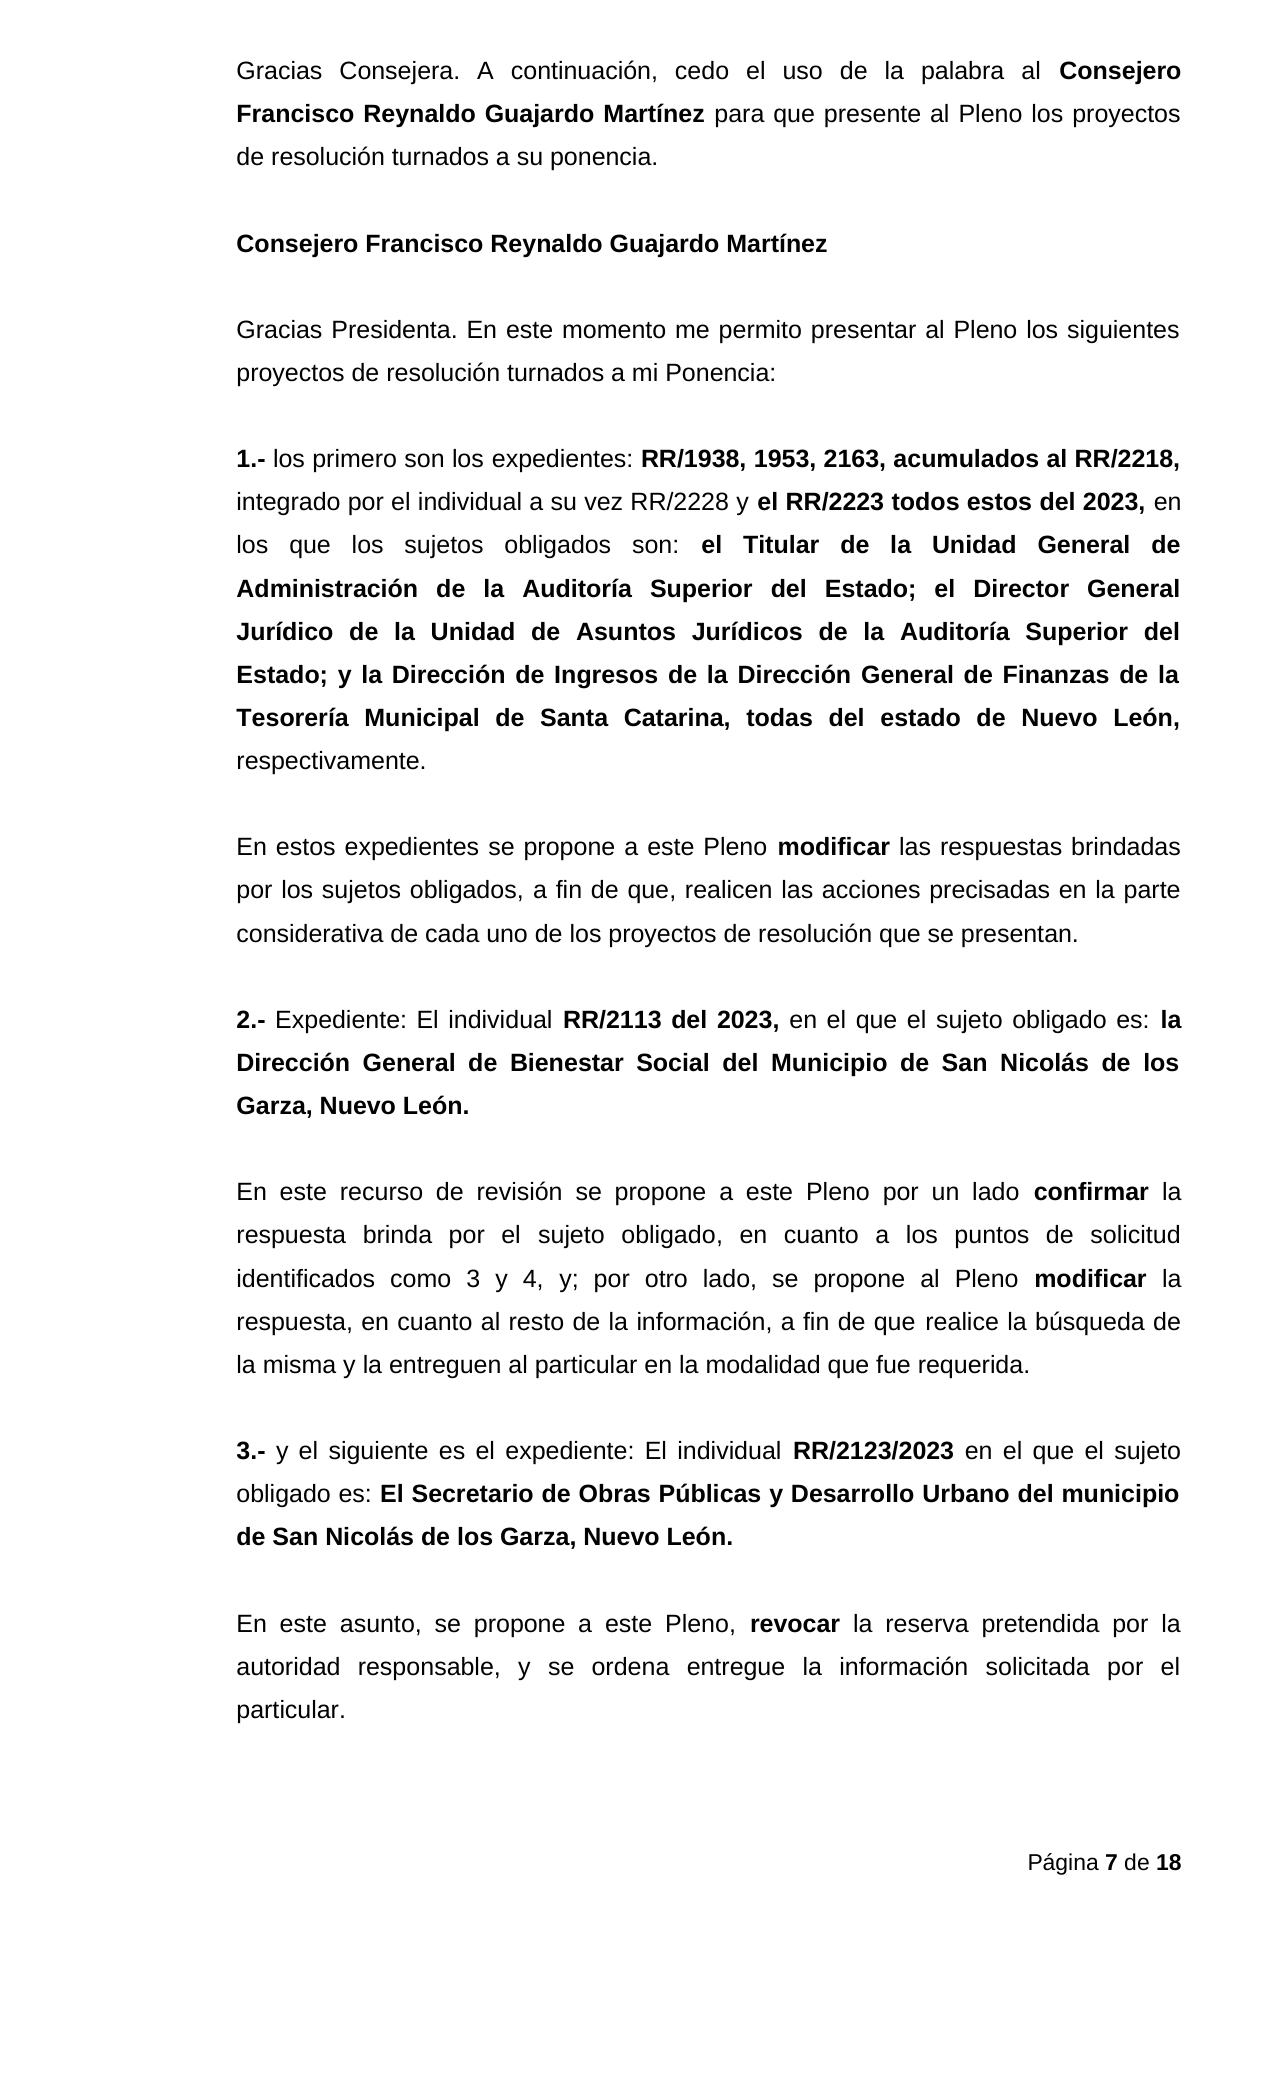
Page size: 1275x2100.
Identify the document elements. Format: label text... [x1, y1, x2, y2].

text En estos expedientes se propone a este Pleno modificar las respuestas brindadas por los sujetos obligados, a fin de que, realicen las acciones precisadas en la parte considerativa de cada uno de los proyectos de resolución que se presentan. [236, 832, 1181, 947]
text Gracias Consejera. A continuación, cedo el uso de la palabra al Consejero Francisco Reynaldo Guajardo Martínez para que presente al Pleno los proyectos de resolución turnados a su ponencia. [236, 56, 1181, 171]
text En este recurso de revisión se propone a este Pleno por un lado confirmar la respuesta brinda por el sujeto obligado, en cuanto a los puntos de solicitud identificados como 3 y 4, y; por otro lado, se propone al Pleno modificar la respuesta, en cuanto al resto de la información, a fin de que realice la búsqueda de la misma y la entreguen al particular en la modalidad que fue requerida. [236, 1177, 1181, 1379]
text 3.- y el siguiente es el expediente: El individual RR/2123/2023 en el que el sujeto obligado es: El Secretario de Obras Públicas y Desarrollo Urbano del municipio de San Nicolás de los Garza, Nuevo León. [236, 1436, 1181, 1551]
text Gracias Presidenta. En este momento me permito presentar al Pleno los siguientes proyectos de resolución turnados a mi Ponencia: [236, 315, 1181, 387]
text 2.- Expediente: El individual RR/2113 del 2023, en el que el sujeto obligado es: la Dirección General de Bienestar Social del Municipio de San Nicolás de los Garza, Nuevo León. [236, 1005, 1181, 1120]
text En este asunto, se propone a este Pleno, revocar la reserva pretendida por la autoridad responsable, y se ordena entregue la información solicitada por el particular. [236, 1609, 1181, 1724]
text 1.- los primero son los expedientes: RR/1938, 1953, 2163, acumulados al RR/2218, integrado por el individual a su vez RR/2228 y el RR/2223 todos estos del 2023, en los que los sujetos obligados son: el Titular de la Unidad General de Administración de la Auditoría Superior del Estado; el Director General Jurídico de la Unidad de Asuntos Jurídicos de la Auditoría Superior del Estado; y la Dirección de Ingresos de la Dirección General de Finanzas de la Tesorería Municipal de Santa Catarina, todas del estado de Nuevo León, respectivamente. [236, 444, 1181, 775]
text Consejero Francisco Reynaldo Guajardo Martínez [236, 229, 1181, 257]
